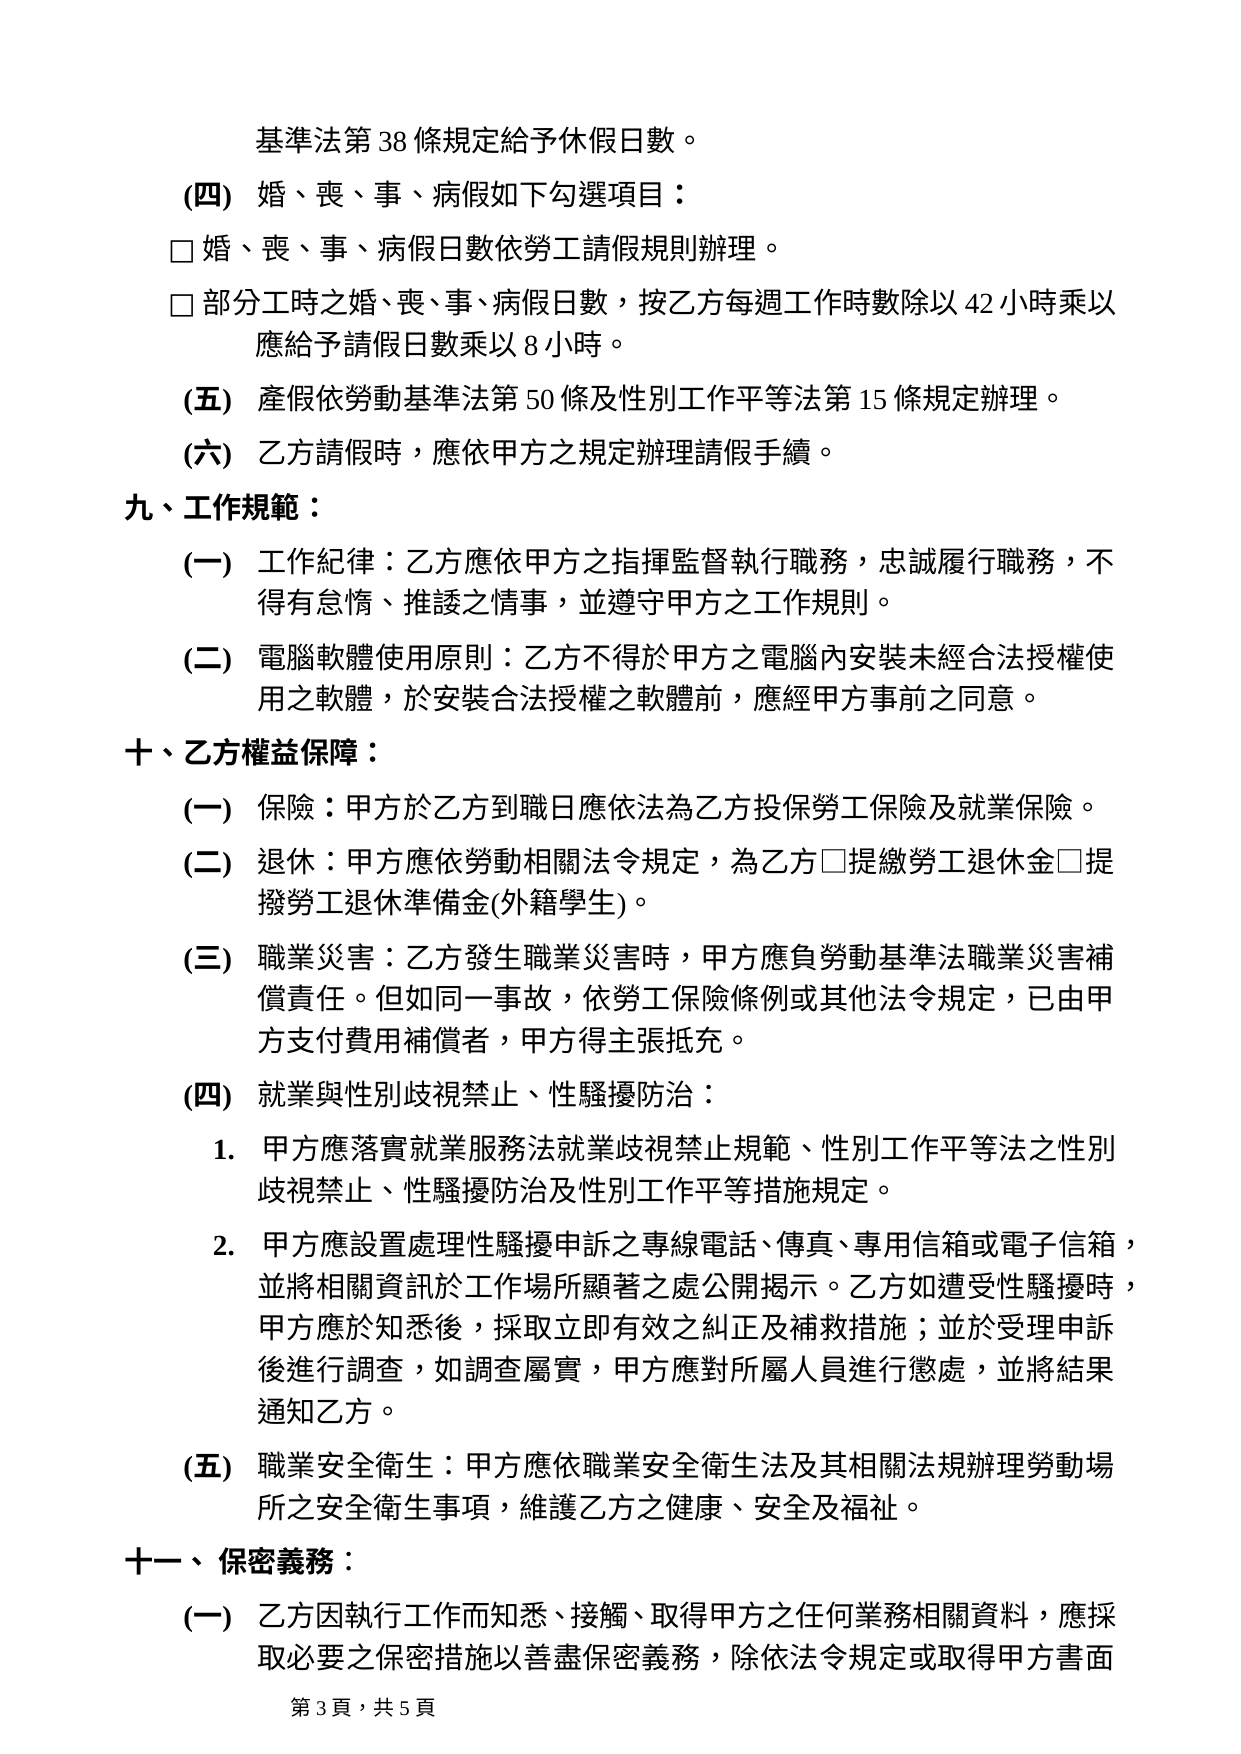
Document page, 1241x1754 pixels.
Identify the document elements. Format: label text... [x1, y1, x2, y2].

list 乙方請假時，應依甲方之規定辦理請假手續。 [183, 431, 1116, 472]
text 基準法第38條規定給予休假日數。 [124, 118, 1116, 160]
list 職業安全衛生：甲方應依職業安全衛生法及其相關法規辦理勞動場所之安全衛生事項，維護乙方之健康、安全及福祉。 [183, 1443, 1116, 1526]
list 甲方應落實就業服務法就業歧視禁止規範、性別工作平等法之性別歧視禁止、性騷擾防治及性別工作平等措施規定。 [213, 1126, 1116, 1210]
text □ 婚、喪、事、病假日數依勞工請假規則辦理。 [124, 226, 1116, 268]
list 乙方權益保障： [124, 731, 1116, 772]
list 婚、喪、事、病假如下勾選項目： [183, 172, 1116, 214]
list 工作紀律：乙方應依甲方之指揮監督執行職務，忠誠履行職務，不得有怠惰、推諉之情事，並遵守甲方之工作規則。 [183, 539, 1116, 622]
list 電腦軟體使用原則：乙方不得於甲方之電腦內安裝未經合法授權使用之軟體，於安裝合法授權之軟體前，應經甲方事前之同意。 [183, 635, 1116, 718]
list 乙方因執行工作而知悉、接觸、取得甲方之任何業務相關資料，應採取必要之保密措施以善盡保密義務，除依法令規定或取得甲方書面 [183, 1593, 1116, 1676]
list 退休：甲方應依勞動相關法令規定，為乙方□提繳勞工退休金□提撥勞工退休準備金(外籍學生)。 [183, 839, 1116, 922]
list 產假依勞動基準法第50條及性別工作平等法第15條規定辦理。 [183, 376, 1116, 418]
list 甲方應設置處理性騷擾申訴之專線電話、傳真、專用信箱或電子信箱，並將相關資訊於工作場所顯著之處公開揭示。乙方如遭受性騷擾時，甲方應於知悉後，採取立即有效之糾正及補救措施；並於受理申訴後進行調查，如調查屬實，甲方應對所屬人員進行懲處，並將結果通知乙方。 [213, 1222, 1116, 1431]
list 工作規範： [124, 485, 1116, 526]
list 就業與性別歧視禁止、性騷擾防治： [183, 1072, 1116, 1114]
list 職業災害：乙方發生職業災害時，甲方應負勞動基準法職業災害補償責任。但如同一事故，依勞工保險條例或其他法令規定，已由甲方支付費用補償者，甲方得主張抵充。 [183, 935, 1116, 1060]
text □ 部分工時之婚、喪、事、病假日數，按乙方每週工作時數除以42小時乘以應給予請假日數乘以8小時。 [124, 281, 1116, 364]
list 保密義務： [124, 1539, 1116, 1581]
list 保險：甲方於乙方到職日應依法為乙方投保勞工保險及就業保險。 [183, 785, 1116, 826]
